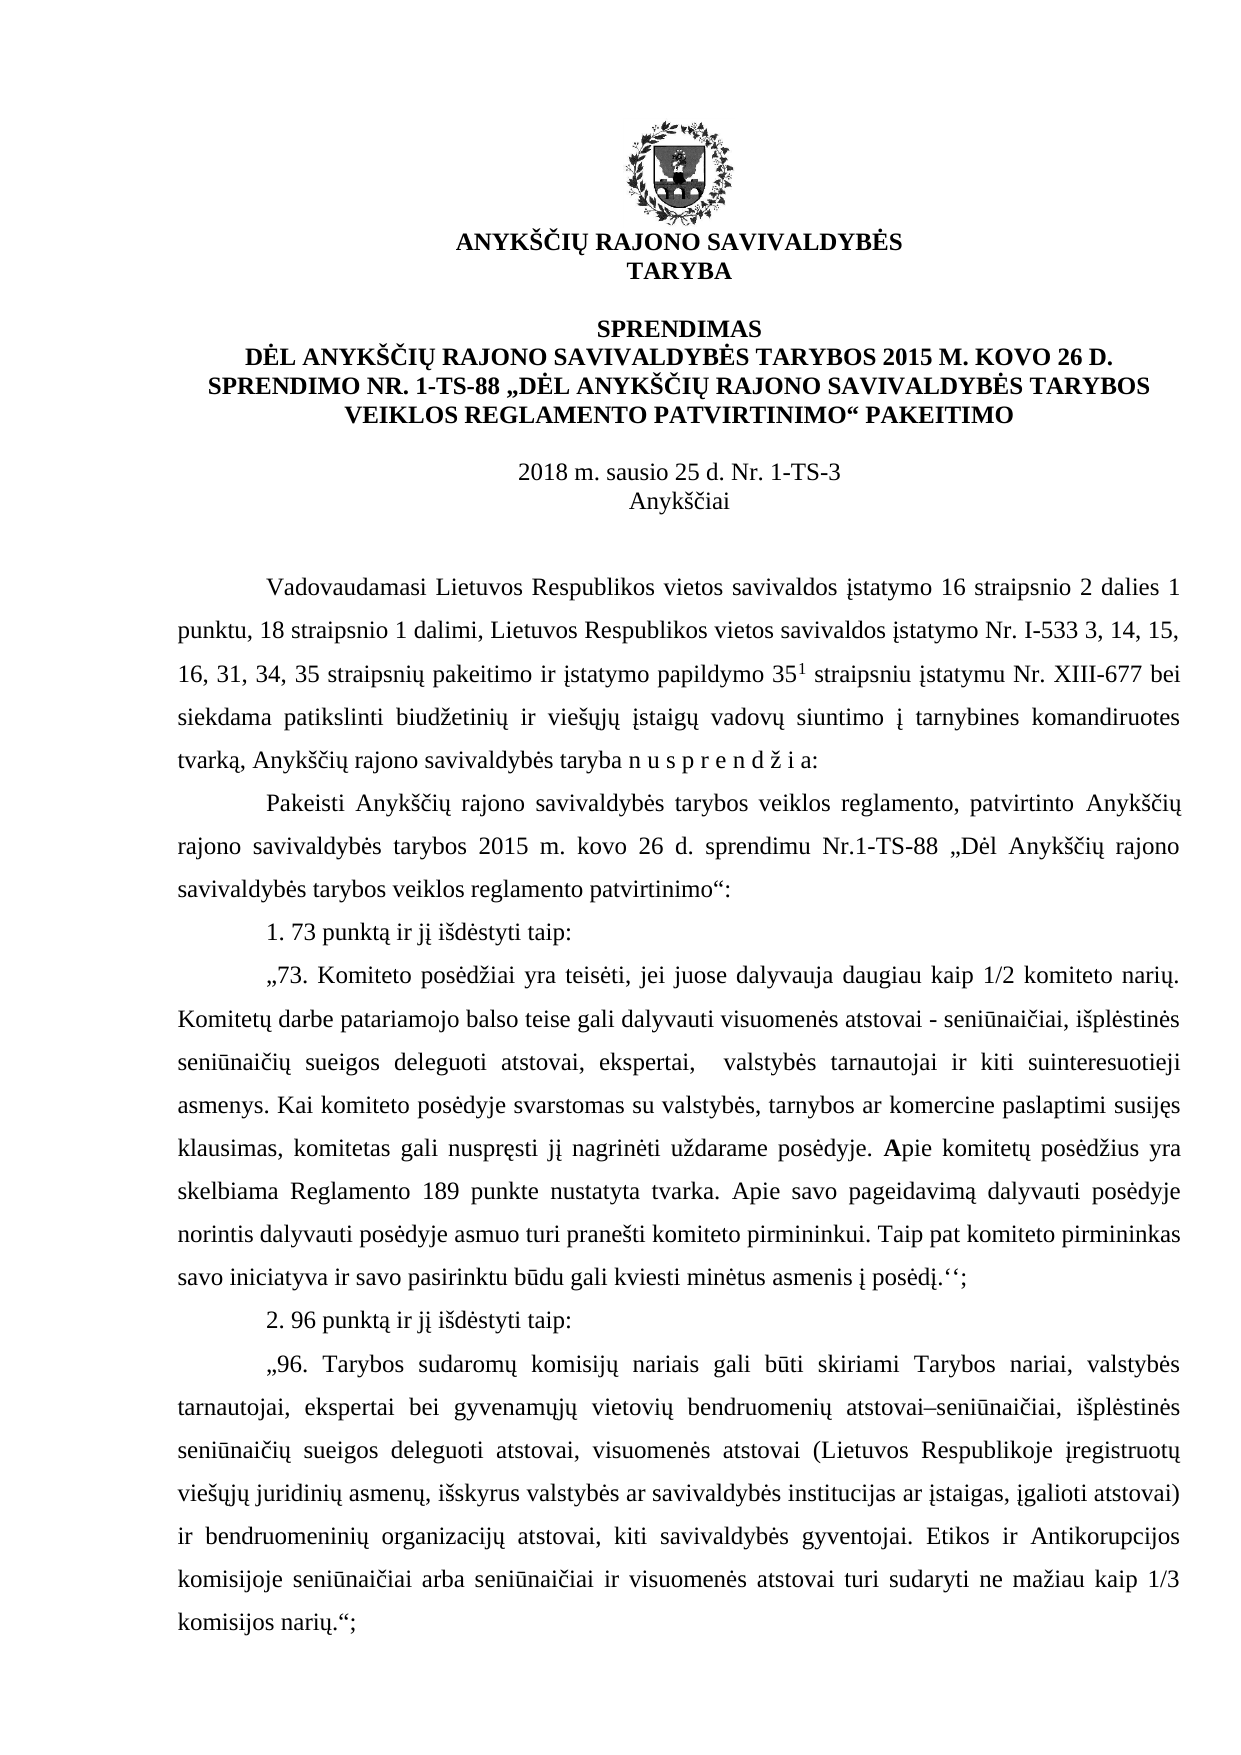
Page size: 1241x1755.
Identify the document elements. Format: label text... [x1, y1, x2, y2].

text Anykščiai [177, 486, 1181, 515]
text 2. 96 punktą ir jį išdėstyti taip: [177, 1306, 1181, 1334]
text Pakeisti Anykščių rajono savivaldybės tarybos veiklos reglamento, patvirtinto Anykščių rajono savivaldybės tarybos 2015 m. kovo 26 d. sprendimu Nr.1-TS-88 „Dėl Anykščių rajono savivaldybės tarybos veiklos reglamento patvirtinimo“: [177, 788, 1181, 903]
text ANYKŠČIŲ RAJONO SAVIVALDYBĖS [177, 227, 1181, 256]
text SPRENDIMAS [177, 314, 1181, 342]
text „73. Komiteto posėdžiai yra teisėti, jei juose dalyvauja daugiau kaip 1/2 komiteto narių. Komitetų darbe patariamojo balso teise gali dalyvauti visuomenės atstovai - seniūnaičiai, išplėstinės seniūnaičių sueigos deleguoti atstovai, ekspertai, valstybės tarnautojai ir kiti suinteresuotieji asmenys. Kai komiteto posėdyje svarstomas su valstybės, tarnybos ar komercine paslaptimi susijęs klausimas, komitetas gali nuspręsti jį nagrinėti uždarame posėdyje. Apie komitetų posėdžius yra skelbiama Reglamento 189 punkte nustatyta tvarka. Apie savo pageidavimą dalyvauti posėdyje norintis dalyvauti posėdyje asmuo turi pranešti komiteto pirmininkui. Taip pat komiteto pirmininkas savo iniciatyva ir savo pasirinktu būdu gali kviesti minėtus asmenis į posėdį.‘‘; [177, 961, 1181, 1291]
text TARYBA [177, 256, 1181, 285]
text DĖL ANYKŠČIŲ RAJONO SAVIVALDYBĖS TARYBOS 2015 M. KOVO 26 D. SPRENDIMO NR. 1-TS-88 „DĖL ANYKŠČIŲ RAJONO SAVIVALDYBĖS TARYBOS VEIKLOS REGLAMENTO PATVIRTINIMO“ PAKEITIMO [177, 342, 1181, 429]
text 1. 73 punktą ir jį išdėstyti taip: [177, 917, 1181, 946]
text 2018 m. sausio 25 d. Nr. 1-TS-3 [177, 457, 1181, 486]
text „96. Tarybos sudaromų komisijų nariais gali būti skiriami Tarybos nariai, valstybės tarnautojai, ekspertai bei gyvenamųjų vietovių bendruomenių atstovai–seniūnaičiai, išplėstinės seniūnaičių sueigos deleguoti atstovai, visuomenės atstovai (Lietuvos Respublikoje įregistruotų viešųjų juridinių asmenų, išskyrus valstybės ar savivaldybės institucijas ar įstaigas, įgalioti atstovai) ir bendruomeninių organizacijų atstovai, kiti savivaldybės gyventojai. Etikos ir Antikorupcijos komisijoje seniūnaičiai arba seniūnaičiai ir visuomenės atstovai turi sudaryti ne mažiau kaip 1/3 komisijos narių.“; [177, 1349, 1181, 1636]
text Vadovaudamasi Lietuvos Respublikos vietos savivaldos įstatymo 16 straipsnio 2 dalies 1 punktu, 18 straipsnio 1 dalimi, Lietuvos Respublikos vietos savivaldos įstatymo Nr. I-533 3, 14, 15, 16, 31, 34, 35 straipsnių pakeitimo ir įstatymo papildymo 351 straipsniu įstatymu Nr. XIII-677 bei siekdama patikslinti biudžetinių ir viešųjų įstaigų vadovų siuntimo į tarnybines komandiruotes tvarką, Anykščių rajono savivaldybės taryba n u s p r e n d ž i a: [177, 572, 1181, 774]
